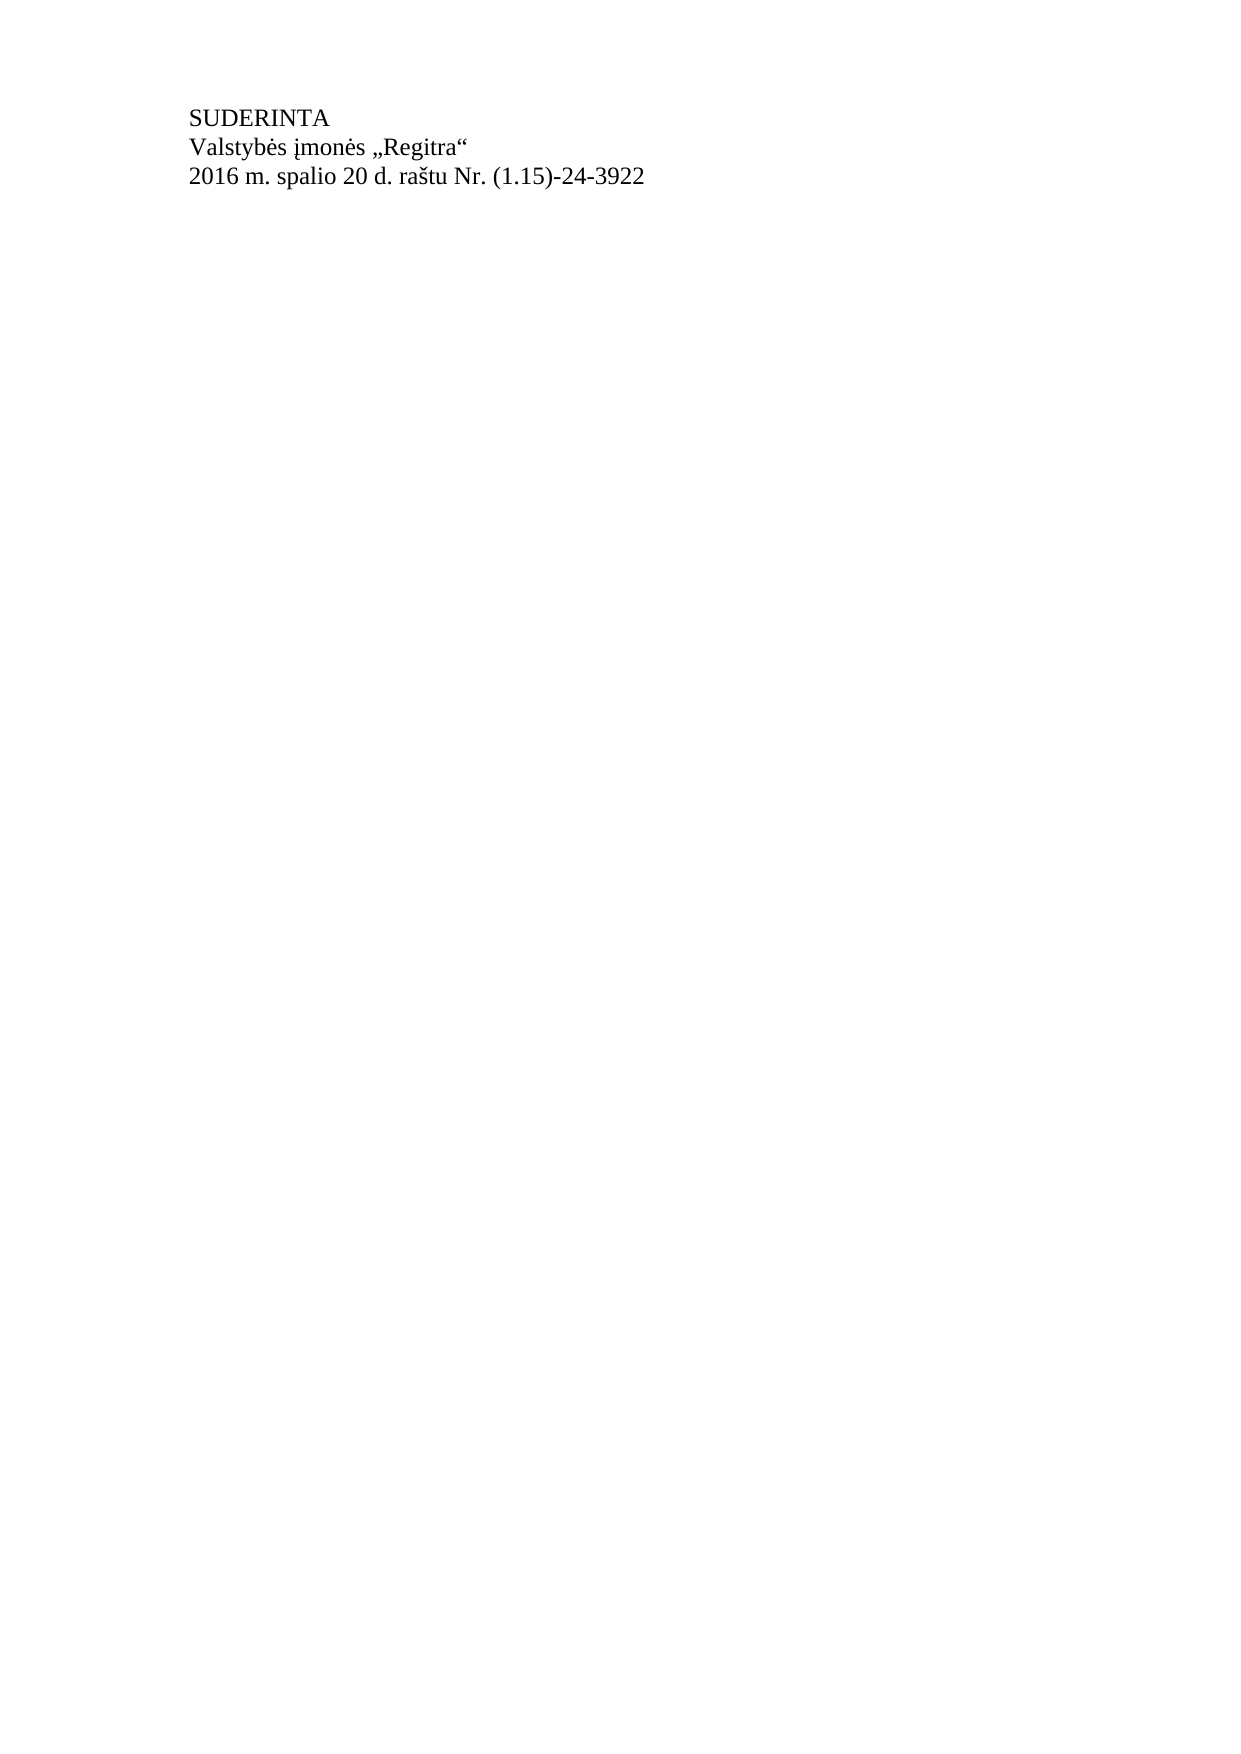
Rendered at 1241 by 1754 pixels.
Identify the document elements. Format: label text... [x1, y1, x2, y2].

table_header SUDERINTA Valstybės įmonės „Regitra“ 2016 m. spalio 20 d. raštu Nr. (1.15)-24-3922 [177, 104, 690, 190]
table_header [690, 104, 1204, 190]
